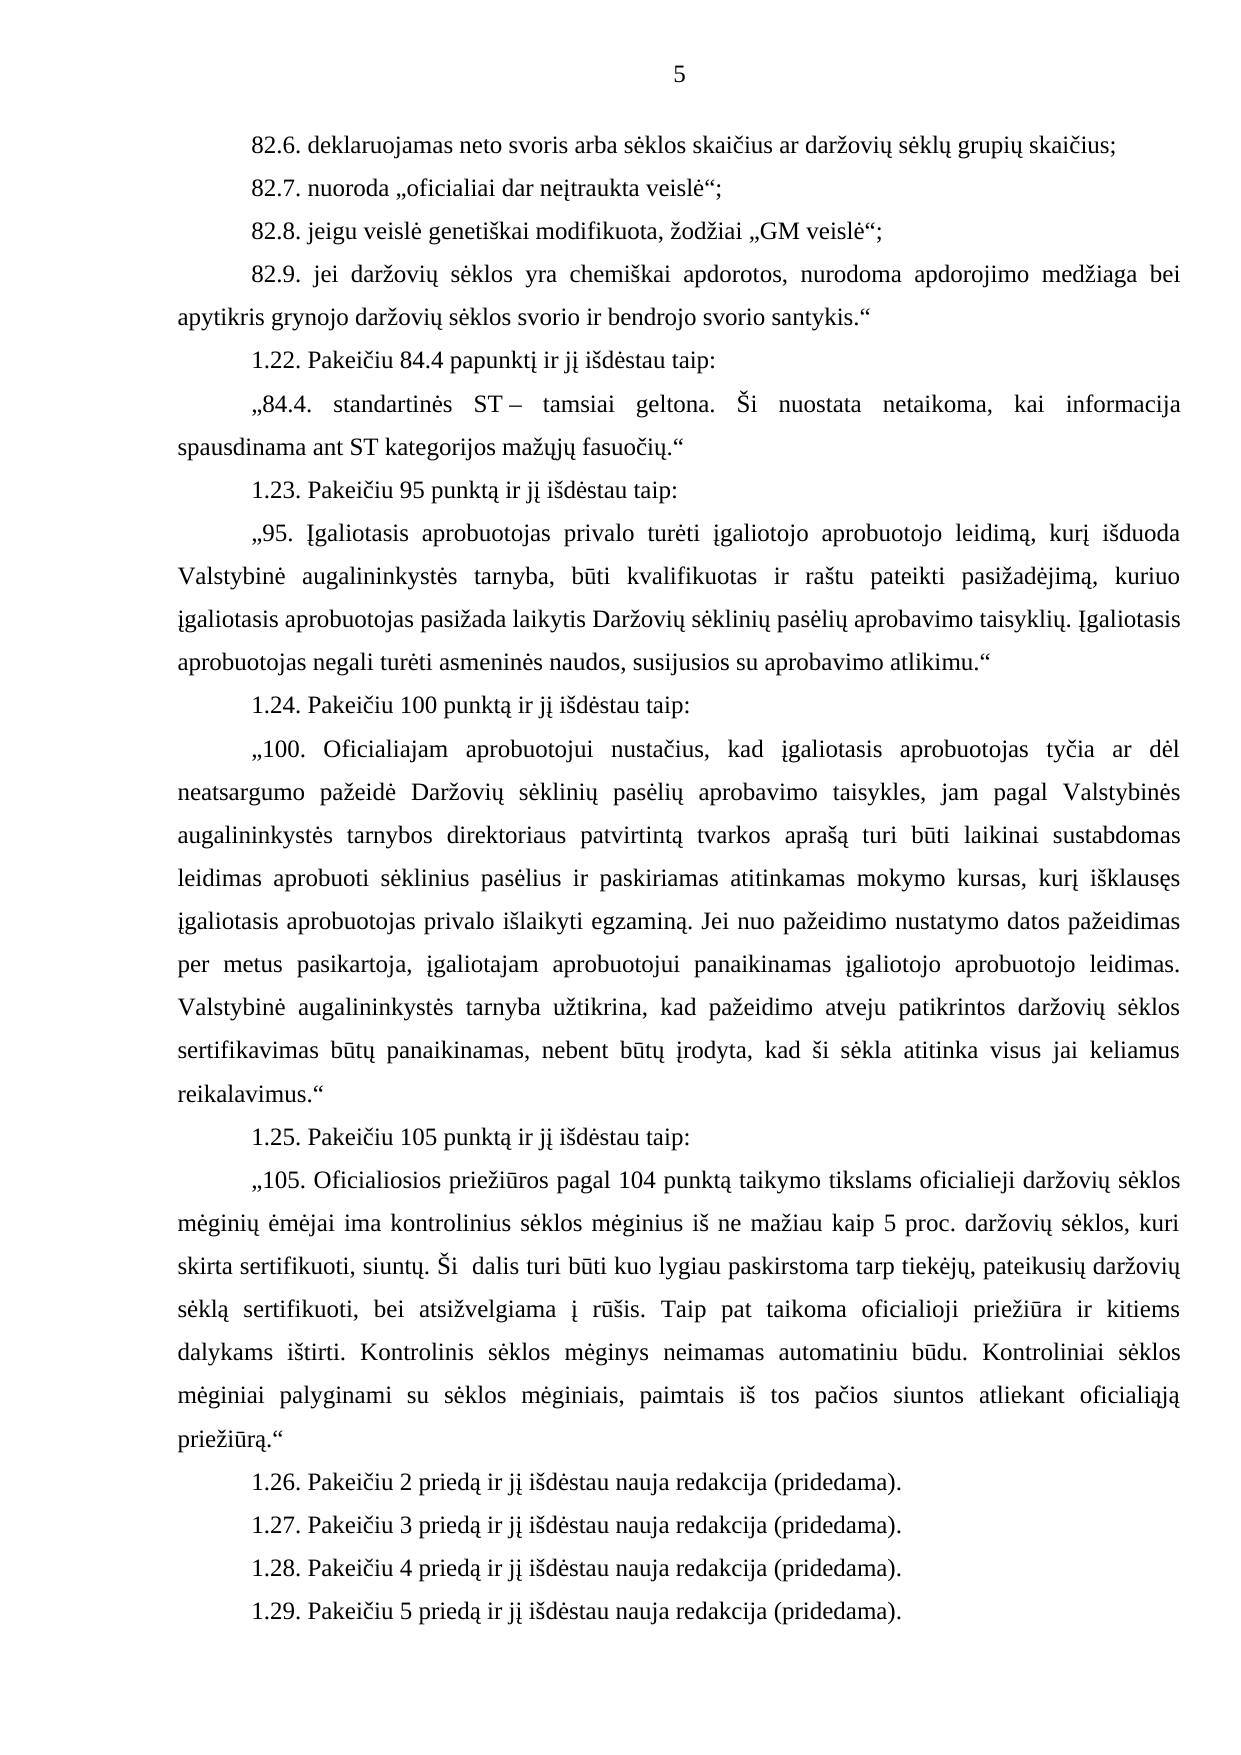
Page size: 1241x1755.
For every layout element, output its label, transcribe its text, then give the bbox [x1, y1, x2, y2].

text 1.27. Pakeičiu 3 priedą ir jį išdėstau nauja redakcija (pridedama). [177, 1510, 1181, 1539]
text 1.29. Pakeičiu 5 priedą ir jį išdėstau nauja redakcija (pridedama). [177, 1596, 1181, 1625]
text „105. Oficialiosios priežiūros pagal 104 punktą taikymo tikslams oficialieji daržovių sėklos mėginių ėmėjai ima kontrolinius sėklos mėginius iš ne mažiau kaip 5 proc. daržovių sėklos, kuri skirta sertifikuoti, siuntų. Ši dalis turi būti kuo lygiau paskirstoma tarp tiekėjų, pateikusių daržovių sėklą sertifikuoti, bei atsižvelgiama į rūšis. Taip pat taikoma oficialioji priežiūra ir kitiems dalykams ištirti. Kontrolinis sėklos mėginys neimamas automatiniu būdu. Kontroliniai sėklos mėginiai palyginami su sėklos mėginiais, paimtais iš tos pačios siuntos atliekant oficialiąją priežiūrą.“ [177, 1165, 1181, 1452]
text 82.8. jeigu veislė genetiškai modifikuota, žodžiai „GM veislė“; [177, 216, 1181, 245]
text „100. Oficialiajam aprobuotojui nustačius, kad įgaliotasis aprobuotojas tyčia ar dėl neatsargumo pažeidė Daržovių sėklinių pasėlių aprobavimo taisykles, jam pagal Valstybinės augalininkystės tarnybos direktoriaus patvirtintą tvarkos aprašą turi būti laikinai sustabdomas leidimas aprobuoti sėklinius pasėlius ir paskiriamas atitinkamas mokymo kursas, kurį išklausęs įgaliotasis aprobuotojas privalo išlaikyti egzaminą. Jei nuo pažeidimo nustatymo datos pažeidimas per metus pasikartoja, įgaliotajam aprobuotojui panaikinamas įgaliotojo aprobuotojo leidimas. Valstybinė augalininkystės tarnyba užtikrina, kad pažeidimo atveju patikrintos daržovių sėklos sertifikavimas būtų panaikinamas, nebent būtų įrodyta, kad ši sėkla atitinka visus jai keliamus reikalavimus.“ [177, 734, 1181, 1107]
text 1.23. Pakeičiu 95 punktą ir jį išdėstau taip: [177, 475, 1181, 504]
text 1.26. Pakeičiu 2 priedą ir jį išdėstau nauja redakcija (pridedama). [177, 1467, 1181, 1496]
text 1.28. Pakeičiu 4 priedą ir jį išdėstau nauja redakcija (pridedama). [177, 1553, 1181, 1582]
text 82.7. nuoroda „oficialiai dar neįtraukta veislė“; [177, 173, 1181, 202]
text „84.4. standartinės ST – tamsiai geltona. Ši nuostata netaikoma, kai informacija spausdinama ant ST kategorijos mažųjų fasuočių.“ [177, 389, 1181, 461]
text „95. Įgaliotasis aprobuotojas privalo turėti įgaliotojo aprobuotojo leidimą, kurį išduoda Valstybinė augalininkystės tarnyba, būti kvalifikuotas ir raštu pateikti pasižadėjimą, kuriuo įgaliotasis aprobuotojas pasižada laikytis Daržovių sėklinių pasėlių aprobavimo taisyklių. Įgaliotasis aprobuotojas negali turėti asmeninės naudos, susijusios su aprobavimo atlikimu.“ [177, 518, 1181, 676]
text 1.22. Pakeičiu 84.4 papunktį ir jį išdėstau taip: [177, 346, 1181, 374]
text 82.9. jei daržovių sėklos yra chemiškai apdorotos, nurodoma apdorojimo medžiaga bei apytikris grynojo daržovių sėklos svorio ir bendrojo svorio santykis.“ [177, 259, 1181, 331]
text 82.6. deklaruojamas neto svoris arba sėklos skaičius ar daržovių sėklų grupių skaičius; [177, 130, 1181, 159]
text 1.24. Pakeičiu 100 punktą ir jį išdėstau taip: [177, 691, 1181, 719]
text 1.25. Pakeičiu 105 punktą ir jį išdėstau taip: [177, 1122, 1181, 1151]
